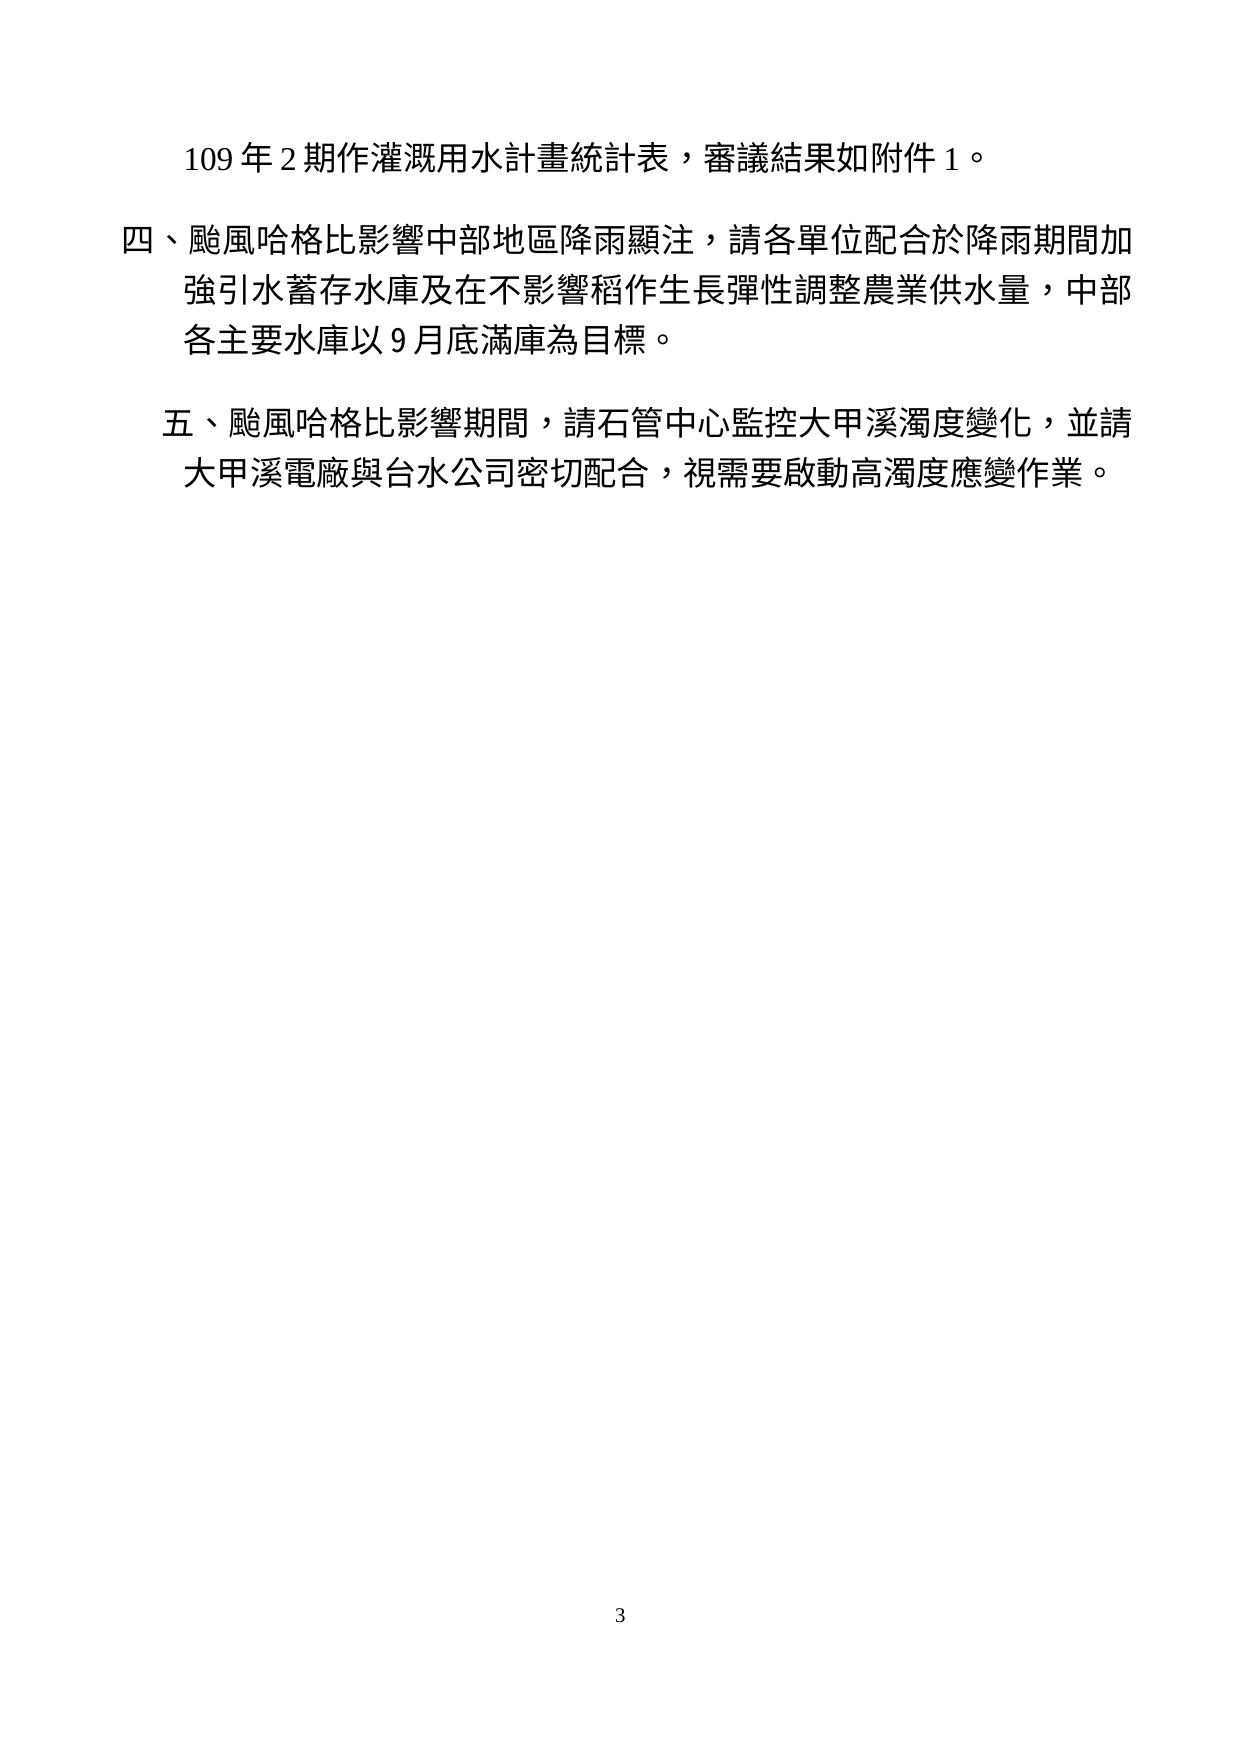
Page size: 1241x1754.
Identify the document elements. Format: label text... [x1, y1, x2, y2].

text 四、颱風哈格比影響中部地區降雨顯注，請各單位配合於降雨期間加強引水蓄存水庫及在不影響稻作生長彈性調整農業供水量，中部各主要水庫以9月底滿庫為目標。 [77, 212, 1134, 362]
text 109年2期作灌溉用水計畫統計表，審議結果如附件1。 [77, 130, 1134, 180]
text 五、颱風哈格比影響期間，請石管中心監控大甲溪濁度變化，並請大甲溪電廠與台水公司密切配合，視需要啟動高濁度應變作業。 [77, 395, 1134, 495]
